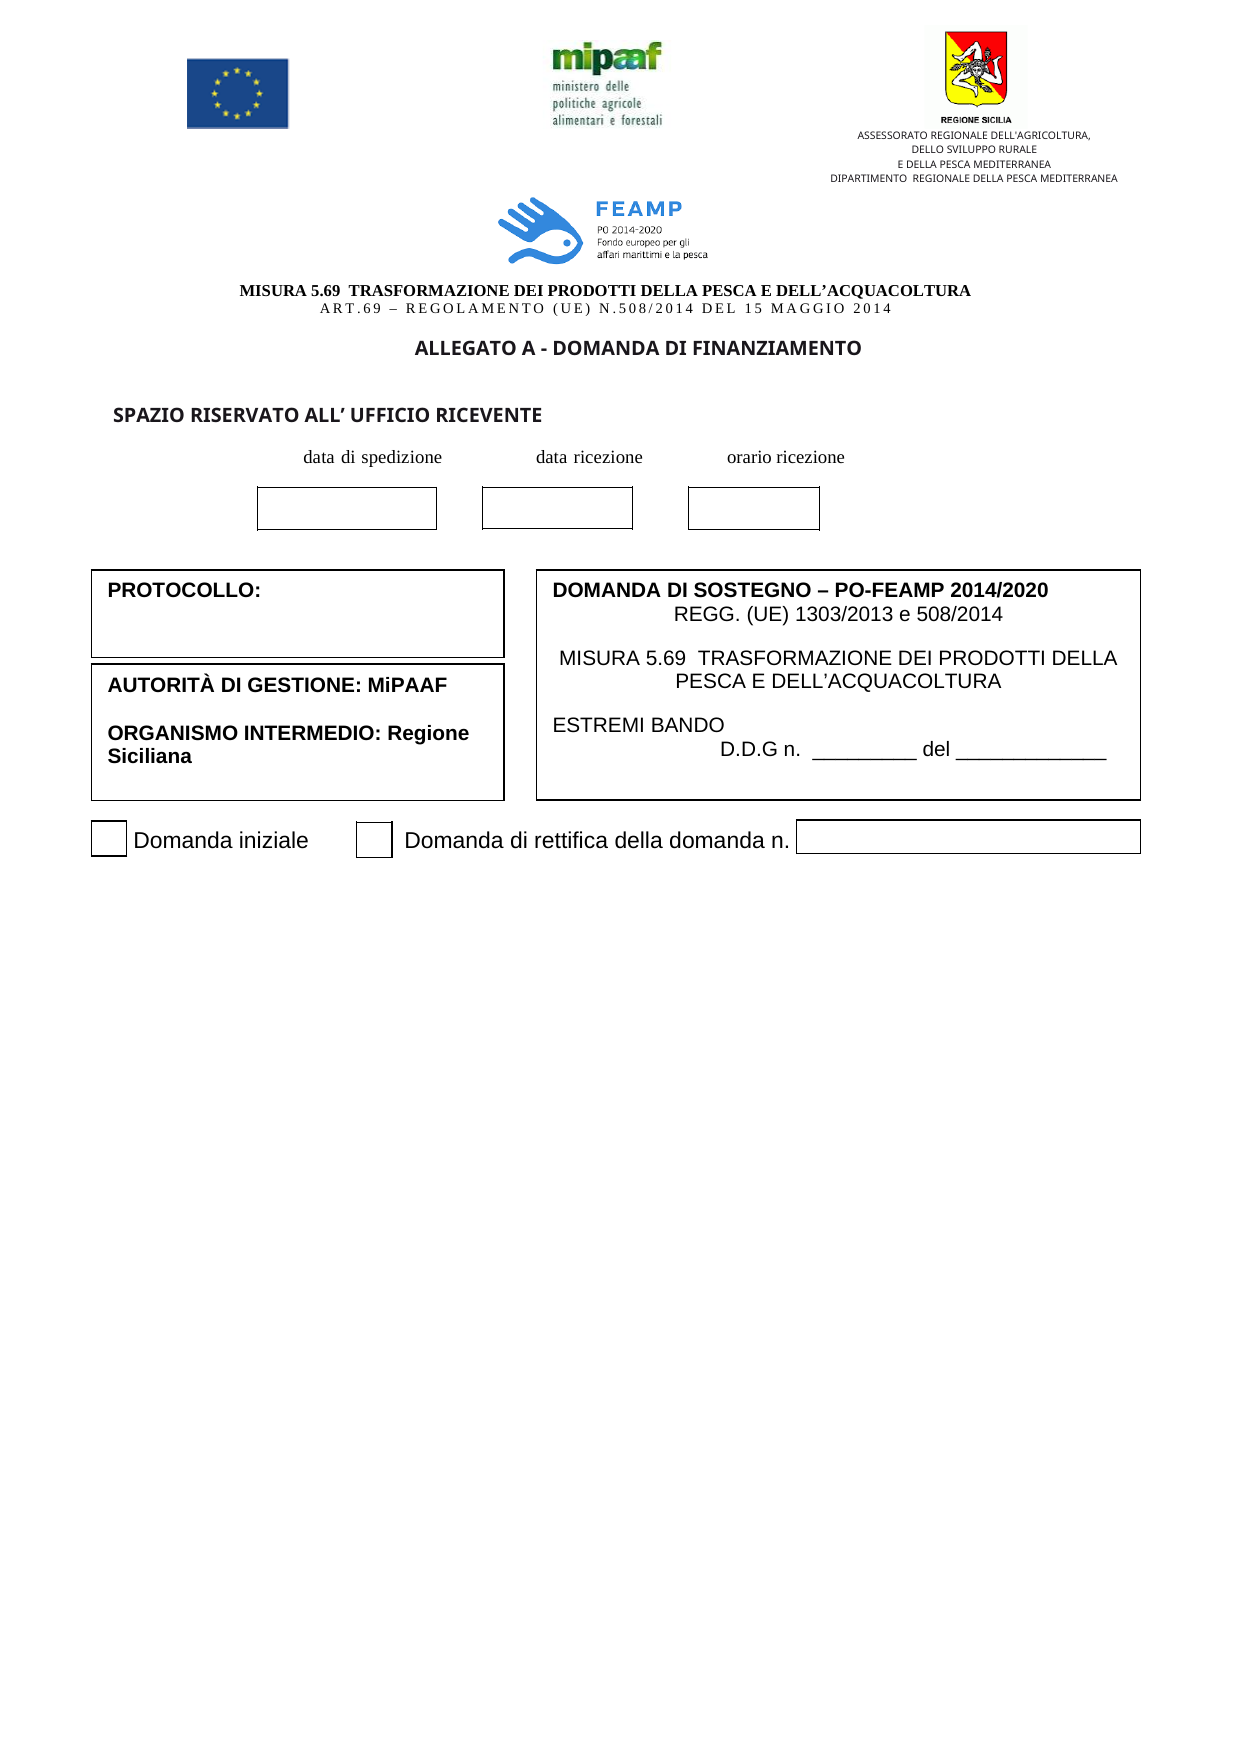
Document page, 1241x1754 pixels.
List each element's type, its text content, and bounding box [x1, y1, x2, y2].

text Domanda iniziale Domanda di rettifica della domanda n. [133, 827, 1122, 1669]
picture [924, 25, 1028, 129]
text AUTORITÀ DI GESTIONE: MiPAAF [107, 672, 488, 696]
text ORGANISMO INTERMEDIO: Regione Siciliana [107, 720, 488, 768]
text DOMANDA DI SOSTEGNO – PO-FEAMP 2014/2020 [552, 578, 1125, 602]
text ESTREMI BANDO [552, 712, 1125, 736]
picture [491, 185, 720, 276]
text PROTOCOLLO: [107, 578, 488, 602]
text REGG. (UE) 1303/2013 e 508/2014 [552, 602, 1125, 626]
text data di spedizione data ricezione orario ricezione [104, 446, 1122, 467]
picture [542, 40, 673, 129]
text SPAZIO RISERVATO ALL’ UFFICIO RICEVENTE [113, 409, 1122, 425]
picture [187, 58, 290, 129]
text MISURA 5.69 TRASFORMAZIONE DEI PRODOTTI DELLA PESCA E DELL’ACQUACOLTURA [552, 645, 1125, 693]
text D.D.G n. _________ del _____________ [552, 736, 1125, 760]
